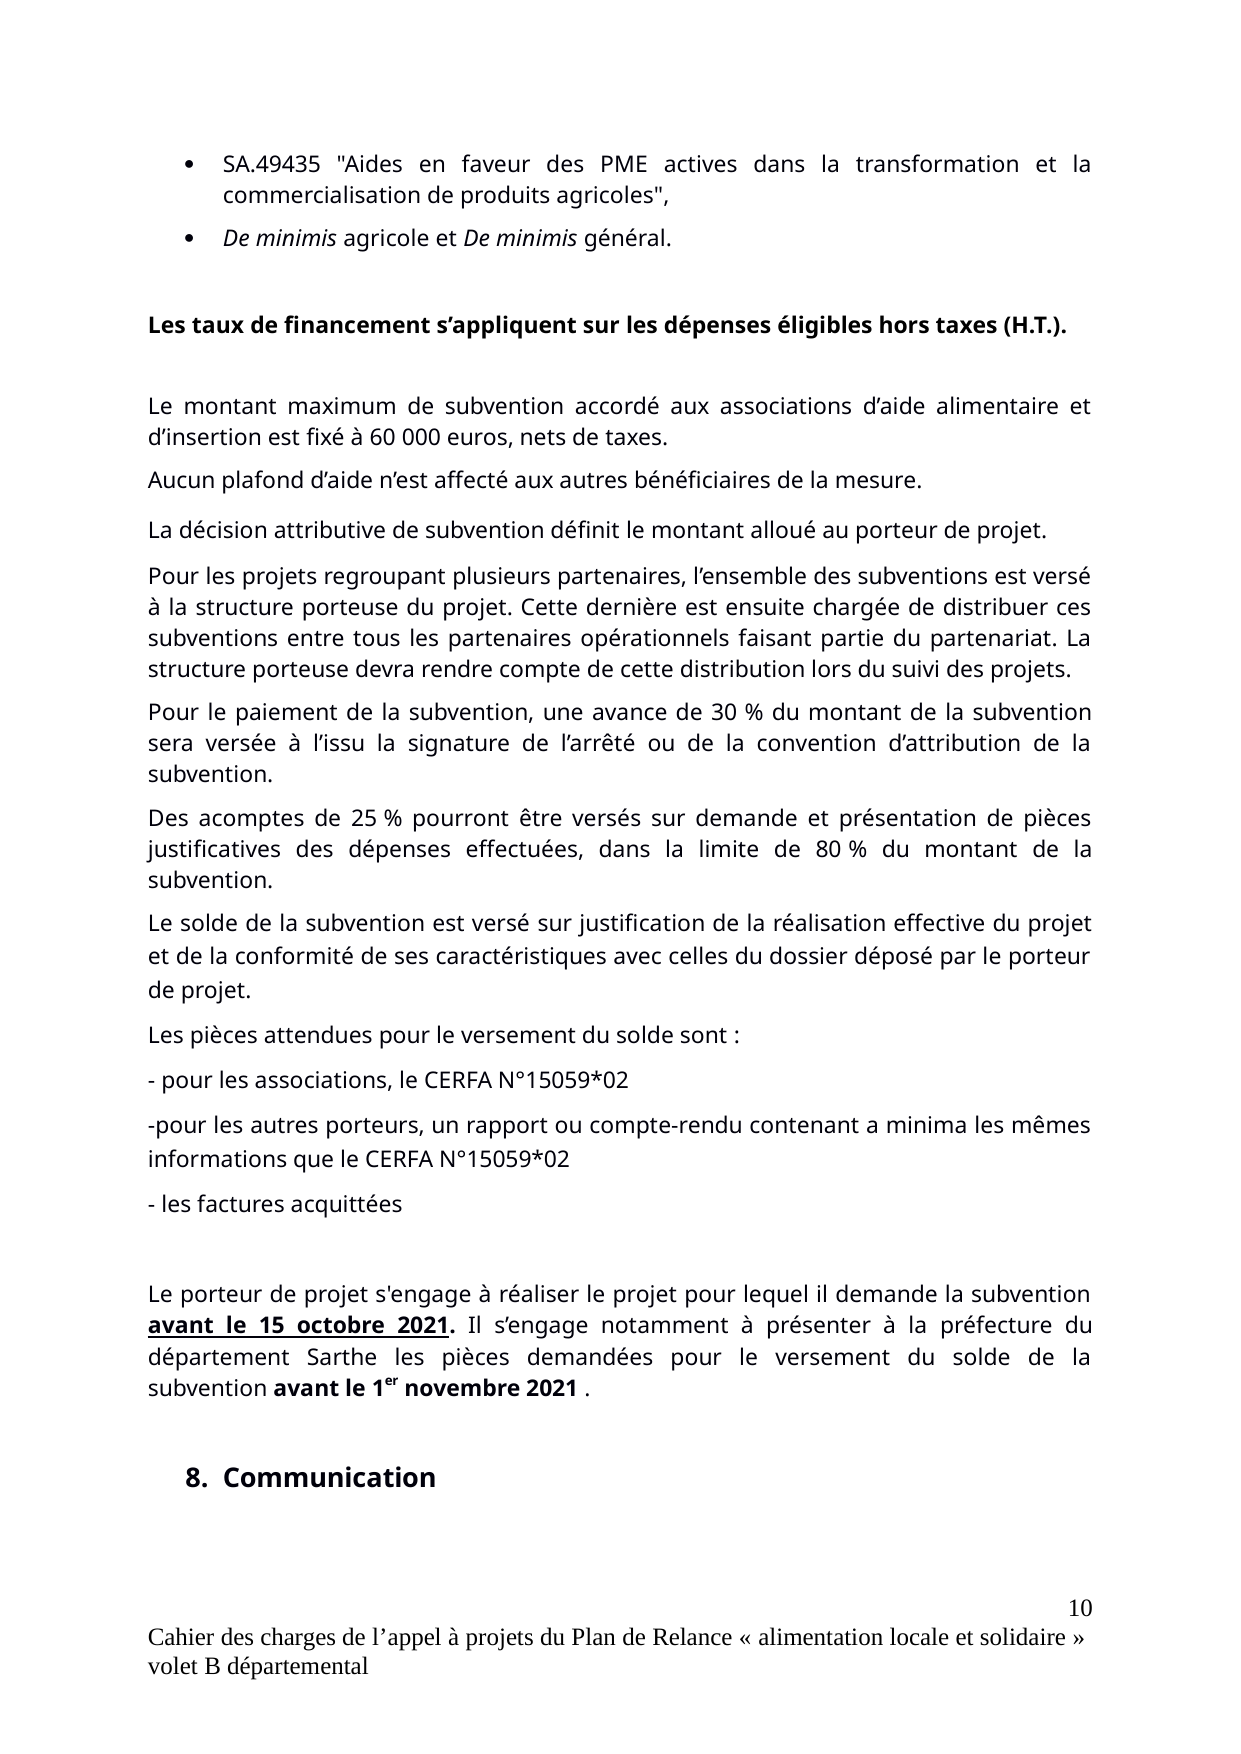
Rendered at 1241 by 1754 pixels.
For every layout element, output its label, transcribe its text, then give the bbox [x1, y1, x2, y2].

text -pour les autres porteurs, un rapport ou compte-rendu contenant a minima les mêmes informations que le CERFA N°15059*02 [148, 1109, 1093, 1174]
text Les taux de financement s’appliquent sur les dépenses éligibles hors taxes (H.T.). [148, 309, 1093, 340]
text Les pièces attendues pour le versement du solde sont : [148, 1019, 1093, 1050]
list SA.49435 "Aides en faveur des PME actives dans la transformation et la commercialisation de produits agricoles", [185, 148, 1093, 210]
text La décision attributive de subvention définit le montant alloué au porteur de projet. [148, 514, 1093, 545]
text - pour les associations, le CERFA N°15059*02 [148, 1064, 1093, 1095]
text Pour les projets regroupant plusieurs partenaires, l’ensemble des subventions est versé à la structure porteuse du projet. Cette dernière est ensuite chargée de distribuer ces subventions entre tous les partenaires opérationnels faisant partie du partenariat. La structure porteuse devra rendre compte de cette distribution lors du suivi des projets. [148, 559, 1093, 684]
text Aucun plafond d’aide n’est affecté aux autres bénéficiaires de la mesure. [148, 464, 1093, 495]
text Pour le paiement de la subvention, une avance de 30 % du montant de la subvention sera versée à l’issu la signature de l’arrêté ou de la convention d’attribution de la subvention. [148, 696, 1093, 789]
list De minimis agricole et De minimis général. [185, 222, 1093, 253]
text Le montant maximum de subvention accordé aux associations d’aide alimentaire et d’insertion est fixé à 60 000 euros, nets de taxes. [148, 390, 1093, 452]
text Le solde de la subvention est versé sur justification de la réalisation effective du projet et de la conformité de ses caractéristiques avec celles du dossier déposé par le porteur de projet. [148, 907, 1093, 1005]
text Le porteur de projet s'engage à réaliser le projet pour lequel il demande la subvention avant le 15 octobre 2021. Il s’engage notamment à présenter à la préfecture du département Sarthe les pièces demandées pour le versement du solde de la subvention avant le 1er novembre 2021 . [148, 1278, 1093, 1402]
text Des acomptes de 25 % pourront être versés sur demande et présentation de pièces justificatives des dépenses effectuées, dans la limite de 80 % du montant de la subvention. [148, 802, 1093, 895]
list Communication [185, 1458, 1093, 1496]
text - les factures acquittées [148, 1188, 1093, 1219]
